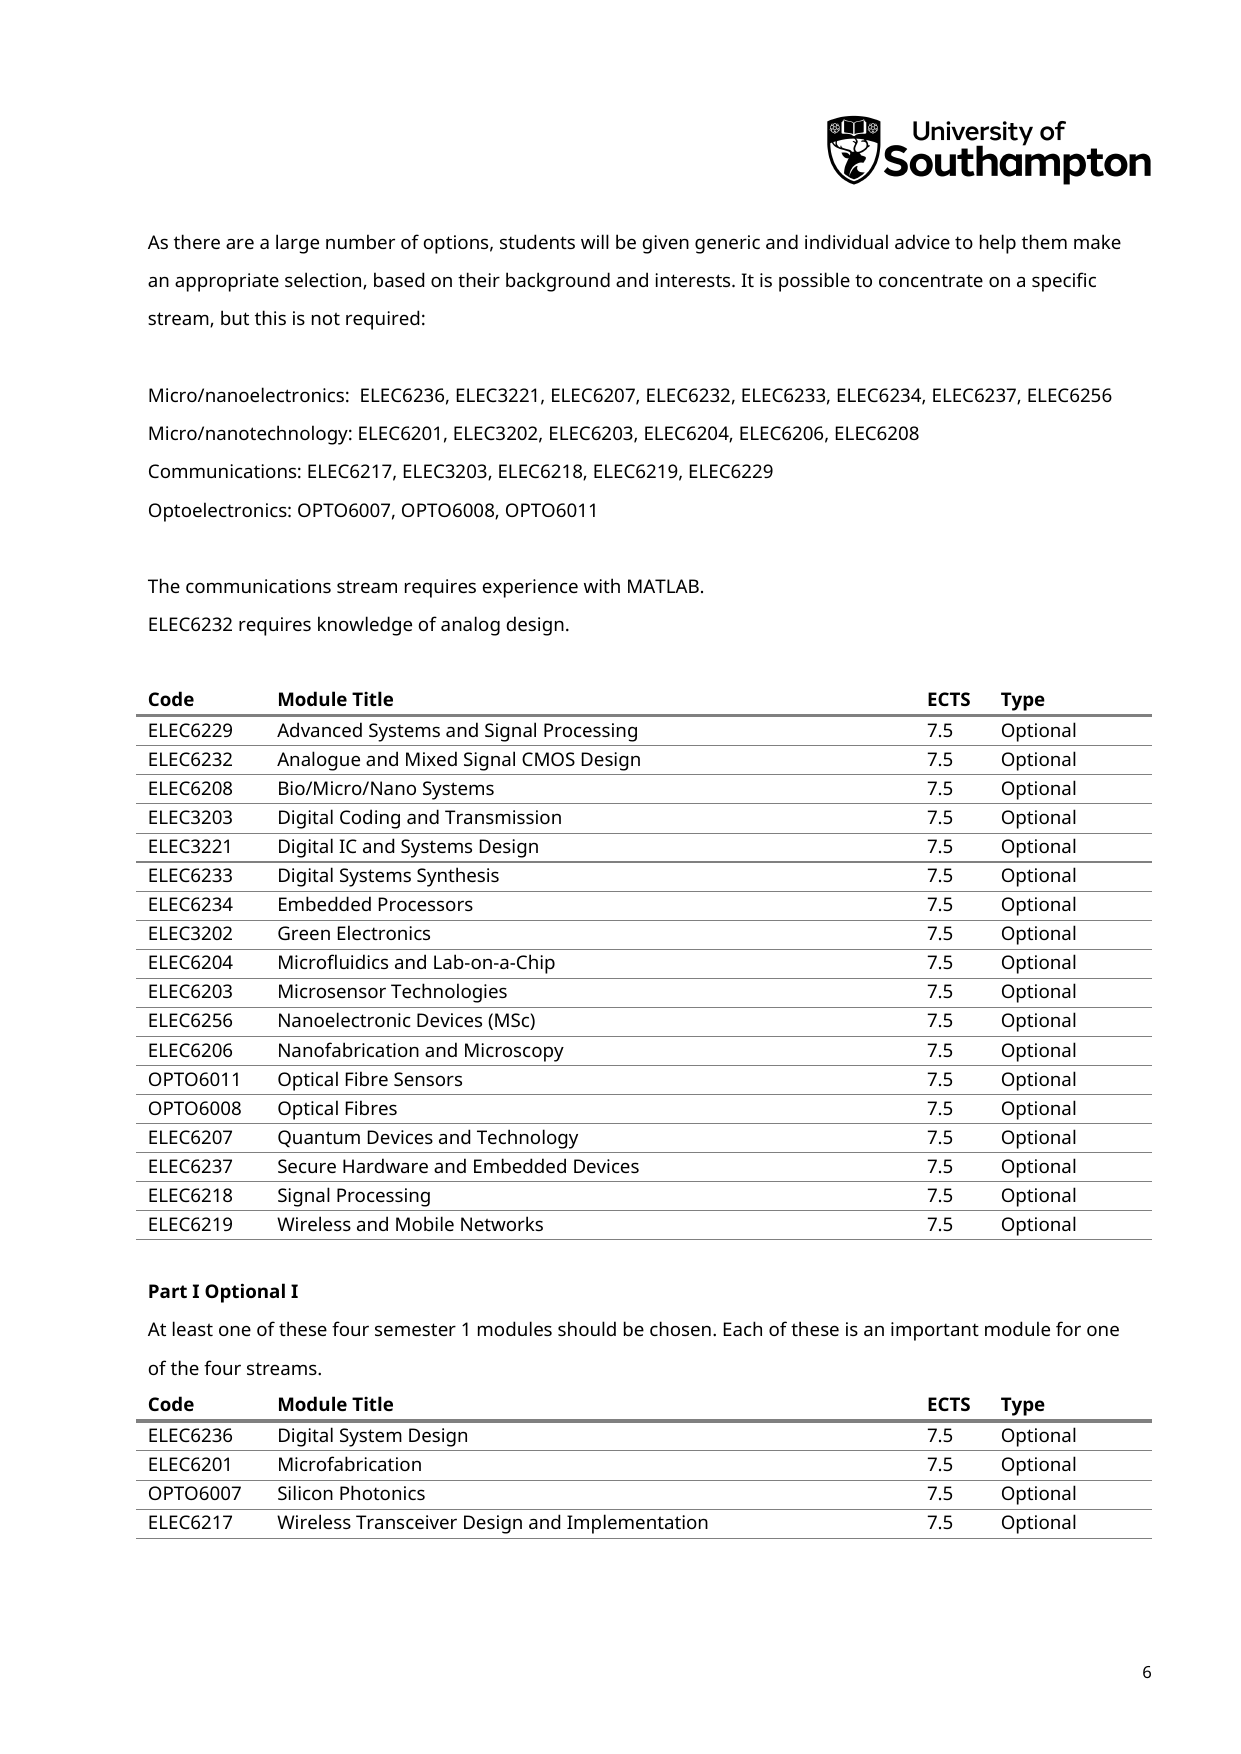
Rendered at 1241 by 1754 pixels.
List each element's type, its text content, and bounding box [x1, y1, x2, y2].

table_cell Optional [989, 1153, 1152, 1181]
table_cell Optional [989, 921, 1152, 949]
table_cell Type [989, 1391, 1152, 1419]
table_cell 7.5 [916, 746, 989, 774]
table_cell Optional [989, 1423, 1152, 1450]
table_cell Optional [989, 1211, 1152, 1239]
table_cell 7.5 [916, 863, 989, 891]
table_cell 7.5 [916, 1481, 989, 1508]
table_cell Optional [989, 1008, 1152, 1036]
table_cell ECTS [916, 686, 989, 714]
table_cell Optional [989, 746, 1152, 774]
table_cell Optional [989, 863, 1152, 891]
table_cell ELEC6206 [136, 1037, 266, 1065]
table_cell ELEC6204 [136, 950, 266, 978]
table_cell ELEC3203 [136, 804, 266, 832]
table_cell ELEC6218 [136, 1182, 266, 1210]
table_cell 7.5 [916, 717, 989, 745]
table_cell Microfabrication [266, 1451, 916, 1479]
table_cell As there are a large number of options, students will be given generic and individual advice to help them make an appropriate selection, based on their background and interests. It is possible to concentrate on a specific stream, but this is not required: Micro/nanoelectronics: ELEC6236, ELEC3221, ELEC6207, ELEC6232, ELEC6233, ELEC6234, ELEC6237, ELEC6256 Micro/nanotechnology: ELEC6201, ELEC3202, ELEC6203, ELEC6204, ELEC6206, ELEC6208 Communications: ELEC6217, ELEC3203, ELEC6218, ELEC6219, ELEC6229 Optoelectronics: OPTO6007, OPTO6008, OPTO6011 The communications stream requires experience with MATLAB. ELEC6232 requires knowledge of analog design. [136, 190, 1152, 686]
table_cell Analogue and Mixed Signal CMOS Design [266, 746, 916, 774]
table_cell ELEC6203 [136, 979, 266, 1007]
table_cell 7.5 [916, 1124, 989, 1152]
table_cell Part I Optional I At least one of these four semester 1 modules should be chosen. Each of these is an important module for one of the four streams. [136, 1240, 1152, 1391]
table_cell Module Title [266, 1391, 916, 1419]
table_cell Optical Fibre Sensors [266, 1066, 916, 1094]
table_cell 7.5 [916, 1182, 989, 1210]
table_cell 7.5 [916, 892, 989, 919]
table_cell Optional [989, 804, 1152, 832]
table_cell Optional [989, 950, 1152, 978]
table_cell Optional [989, 834, 1152, 861]
table_cell Code [136, 1391, 266, 1419]
table_cell 7.5 [916, 979, 989, 1007]
table_cell Bio/Micro/Nano Systems [266, 775, 916, 803]
table_cell Optional [989, 1124, 1152, 1152]
table_cell Quantum Devices and Technology [266, 1124, 916, 1152]
table_cell Nanofabrication and Microscopy [266, 1037, 916, 1065]
table_cell Digital IC and Systems Design [266, 834, 916, 861]
table_cell ELEC6229 [136, 717, 266, 745]
table_cell Optional [989, 775, 1152, 803]
table_cell Optional [989, 979, 1152, 1007]
table_cell 7.5 [916, 1066, 989, 1094]
table_cell OPTO6007 [136, 1481, 266, 1508]
table_cell Silicon Photonics [266, 1481, 916, 1508]
table_cell Digital Systems Synthesis [266, 863, 916, 891]
table_cell Wireless and Mobile Networks [266, 1211, 916, 1239]
table_cell 7.5 [916, 1008, 989, 1036]
table_cell ELEC6233 [136, 863, 266, 891]
table_cell Type [989, 686, 1152, 714]
table_cell ELEC3202 [136, 921, 266, 949]
table_cell Embedded Processors [266, 892, 916, 919]
table_cell ELEC6236 [136, 1423, 266, 1450]
table_cell ELEC6256 [136, 1008, 266, 1036]
table_cell Optional [989, 1182, 1152, 1210]
table_cell ELEC6217 [136, 1510, 266, 1538]
table_cell 7.5 [916, 1095, 989, 1123]
table_cell 7.5 [916, 1510, 989, 1538]
table_cell 7.5 [916, 775, 989, 803]
table_cell Optical Fibres [266, 1095, 916, 1123]
table_cell Module Title [266, 686, 916, 714]
table_cell Optional [989, 1095, 1152, 1123]
table_cell 7.5 [916, 804, 989, 832]
table_cell Digital System Design [266, 1423, 916, 1450]
table_cell Optional [989, 717, 1152, 745]
table_cell Green Electronics [266, 921, 916, 949]
table_cell ECTS [916, 1391, 989, 1419]
table_cell 7.5 [916, 1451, 989, 1479]
table_cell ELEC6237 [136, 1153, 266, 1181]
table_cell 7.5 [916, 1037, 989, 1065]
table_cell Microsensor Technologies [266, 979, 916, 1007]
table_cell Optional [989, 892, 1152, 919]
table_cell Optional [989, 1066, 1152, 1094]
table_cell 7.5 [916, 1423, 989, 1450]
table_cell Optional [989, 1510, 1152, 1538]
table_cell Optional [989, 1037, 1152, 1065]
table_cell ELEC6219 [136, 1211, 266, 1239]
table_cell ELEC6208 [136, 775, 266, 803]
table_cell ELEC6201 [136, 1451, 266, 1479]
table_cell Secure Hardware and Embedded Devices [266, 1153, 916, 1181]
table_cell ELEC6234 [136, 892, 266, 919]
table_cell 7.5 [916, 921, 989, 949]
table_cell ELEC3221 [136, 834, 266, 861]
table_cell ELEC6207 [136, 1124, 266, 1152]
table_cell Optional [989, 1481, 1152, 1508]
table_cell Optional [989, 1451, 1152, 1479]
table_cell 7.5 [916, 834, 989, 861]
table_cell Code [136, 686, 266, 714]
table_cell Nanoelectronic Devices (MSc) [266, 1008, 916, 1036]
table_cell OPTO6011 [136, 1066, 266, 1094]
table_cell Wireless Transceiver Design and Implementation [266, 1510, 916, 1538]
table_cell Signal Processing [266, 1182, 916, 1210]
table_cell Microfluidics and Lab-on-a-Chip [266, 950, 916, 978]
table_cell 7.5 [916, 950, 989, 978]
table_cell OPTO6008 [136, 1095, 266, 1123]
table_cell Advanced Systems and Signal Processing [266, 717, 916, 745]
table_cell Digital Coding and Transmission [266, 804, 916, 832]
table_cell ELEC6232 [136, 746, 266, 774]
table_cell 7.5 [916, 1211, 989, 1239]
table_cell 7.5 [916, 1153, 989, 1181]
